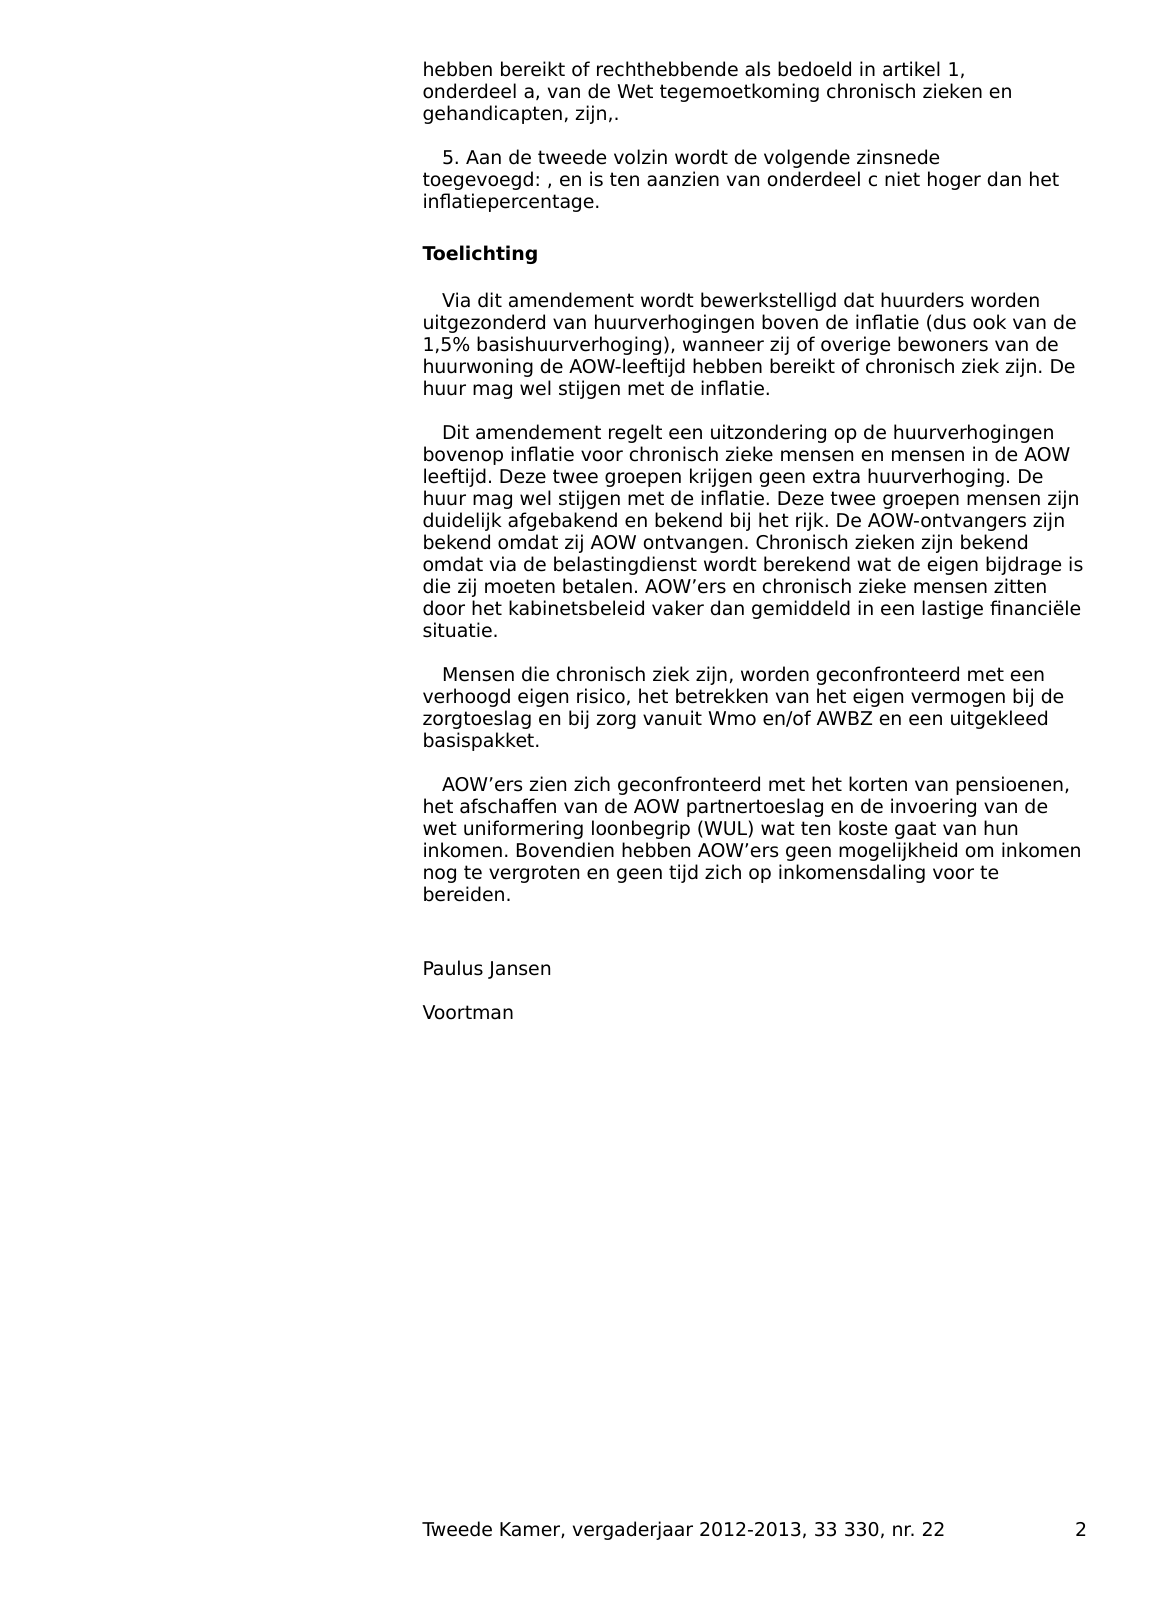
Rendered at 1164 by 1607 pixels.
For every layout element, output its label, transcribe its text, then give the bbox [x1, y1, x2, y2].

subtitle Toelichting [422, 243, 1087, 265]
text 5. Aan de tweede volzin wordt de volgende zinsnede toegevoegd: , en is ten aanzien van onderdeel c niet hoger dan het inflatiepercentage. [422, 147, 1087, 213]
text AOW’ers zien zich geconfronteerd met het korten van pensioenen, het afschaffen van de AOW partnertoeslag en de invoering van de wet uniformering loonbegrip (WUL) wat ten koste gaat van hun inkomen. Bovendien hebben AOW’ers geen mogelijkheid om inkomen nog te vergroten en geen tijd zich op inkomensdaling voor te bereiden. [422, 774, 1087, 906]
text hebben bereikt of rechthebbende als bedoeld in artikel 1, onderdeel a, van de Wet tegemoetkoming chronisch zieken en gehandicapten, zijn,. [422, 59, 1087, 125]
text Via dit amendement wordt bewerkstelligd dat huurders worden uitgezonderd van huurverhogingen boven de inflatie (dus ook van de 1,5% basishuurverhoging), wanneer zij of overige bewoners van de huurwoning de AOW-leeftijd hebben bereikt of chronisch ziek zijn. De huur mag wel stijgen met de inflatie. [422, 290, 1087, 400]
text Mensen die chronisch ziek zijn, worden geconfronteerd met een verhoogd eigen risico, het betrekken van het eigen vermogen bij de zorgtoeslag en bij zorg vanuit Wmo en/of AWBZ en een uitgekleed basispakket. [422, 664, 1087, 752]
text Dit amendement regelt een uitzondering op de huurverhogingen bovenop inflatie voor chronisch zieke mensen en mensen in de AOW leeftijd. Deze twee groepen krijgen geen extra huurverhoging. De huur mag wel stijgen met de inflatie. Deze twee groepen mensen zijn duidelijk afgebakend en bekend bij het rijk. De AOW-ontvangers zijn bekend omdat zij AOW ontvangen. Chronisch zieken zijn bekend omdat via de belastingdienst wordt berekend wat de eigen bijdrage is die zij moeten betalen. AOW’ers en chronisch zieke mensen zitten door het kabinetsbeleid vaker dan gemiddeld in een lastige financiële situatie. [422, 422, 1087, 642]
text Paulus Jansen Voortman [422, 936, 1087, 1024]
